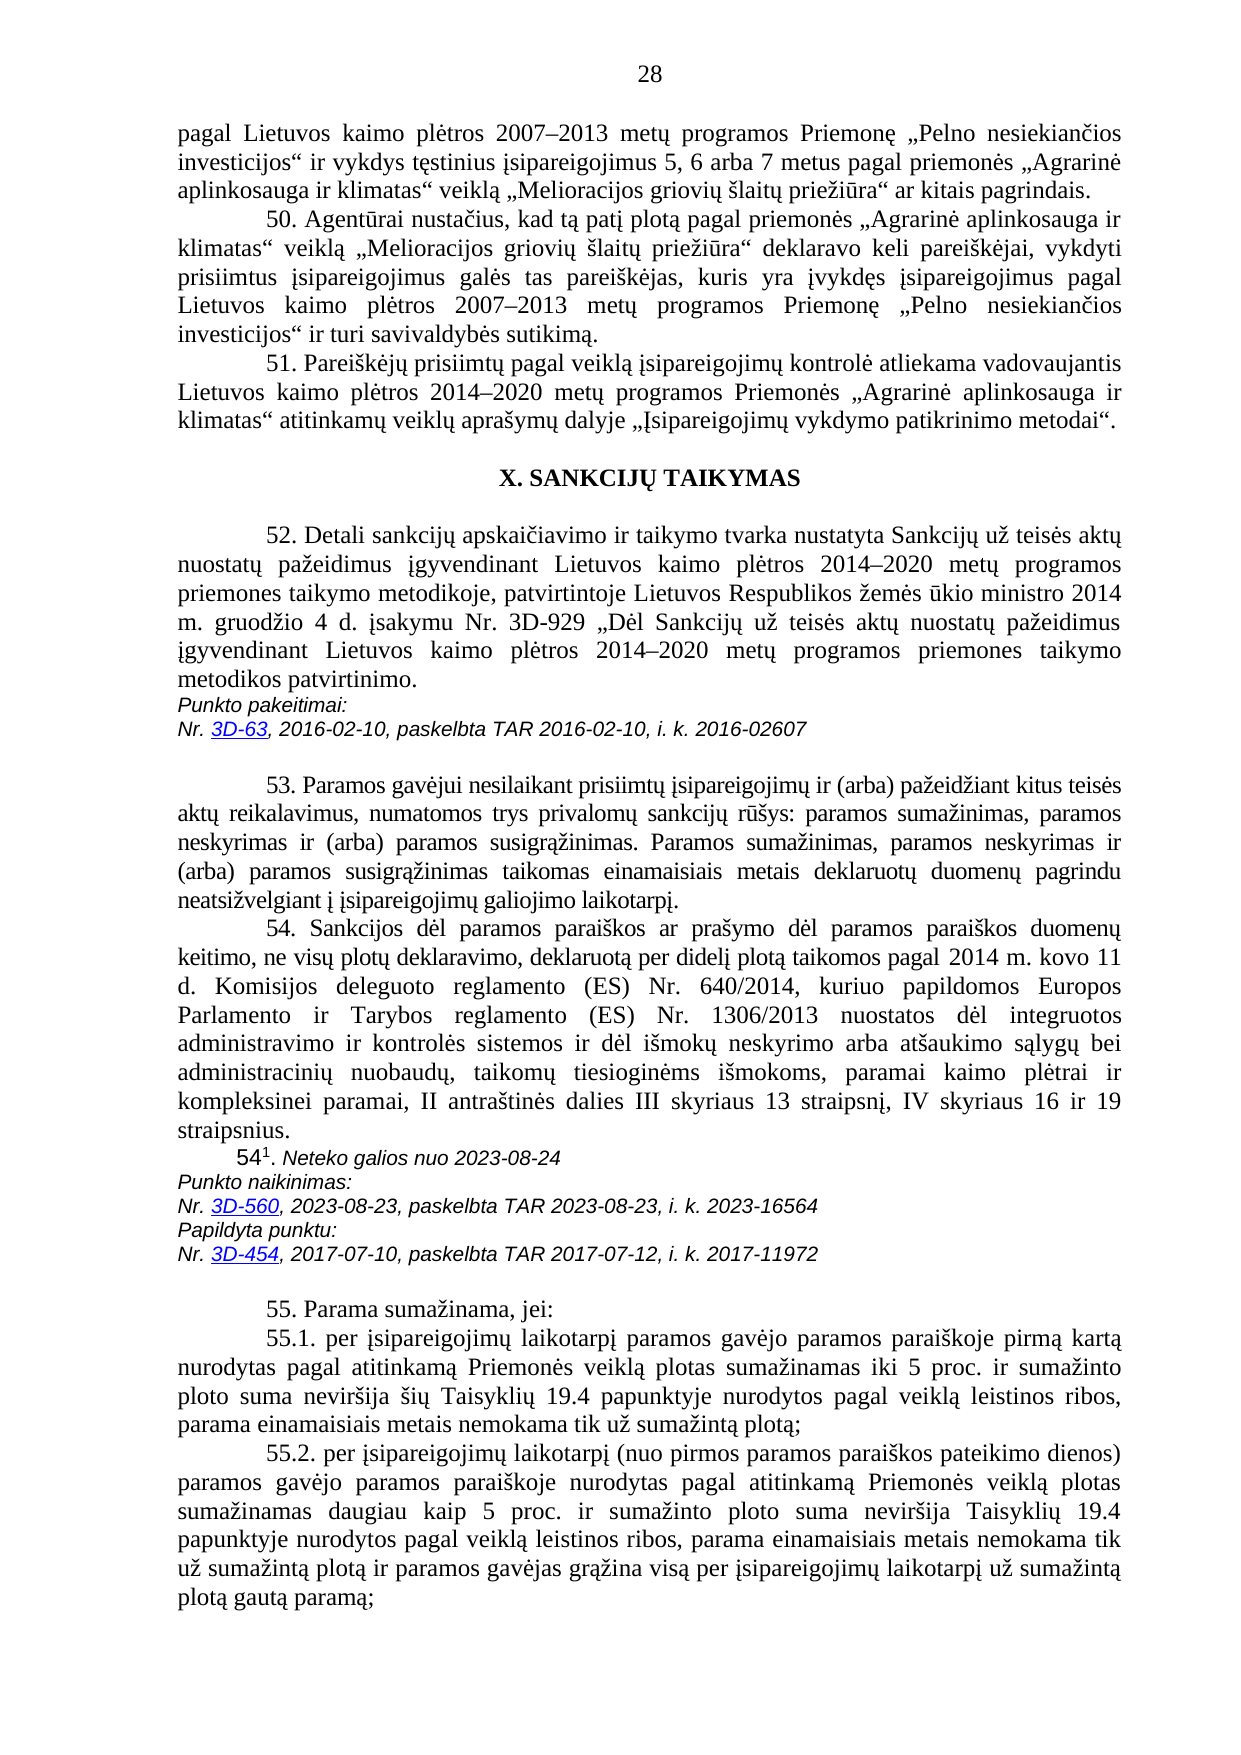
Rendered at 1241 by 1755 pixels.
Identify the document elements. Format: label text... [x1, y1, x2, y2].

text 55. Parama sumažinama, jei: [177, 1294, 1122, 1323]
text Nr. 3D-560, 2023-08-23, paskelbta TAR 2023-08-23, i. k. 2023-16564 [177, 1194, 1122, 1218]
text 55.2. per įsipareigojimų laikotarpį (nuo pirmos paramos paraiškos pateikimo dienos) paramos gavėjo paramos paraiškoje nurodytas pagal atitinkamą Priemonės veiklą plotas sumažinamas daugiau kaip 5 proc. ir sumažinto ploto suma neviršija Taisyklių 19.4 papunktyje nurodytos pagal veiklą leistinos ribos, parama einamaisiais metais nemokama tik už sumažintą plotą ir paramos gavėjas grąžina visą per įsipareigojimų laikotarpį už sumažintą plotą gautą paramą; [177, 1438, 1122, 1611]
text 55.1. per įsipareigojimų laikotarpį paramos gavėjo paramos paraiškoje pirmą kartą nurodytas pagal atitinkamą Priemonės veiklą plotas sumažinamas iki 5 proc. ir sumažinto ploto suma neviršija šių Taisyklių 19.4 papunktyje nurodytos pagal veiklą leistinos ribos, parama einamaisiais metais nemokama tik už sumažintą plotą; [177, 1323, 1122, 1438]
text Punkto pakeitimai: [177, 693, 1122, 717]
text Punkto naikinimas: [177, 1170, 1122, 1194]
text Nr. 3D-454, 2017-07-10, paskelbta TAR 2017-07-12, i. k. 2017-11972 [177, 1242, 1122, 1266]
text 50. Agentūrai nustačius, kad tą patį plotą pagal priemonės „Agrarinė aplinkosauga ir klimatas“ veiklą „Melioracijos griovių šlaitų priežiūra“ deklaravo keli pareiškėjai, vykdyti prisiimtus įsipareigojimus galės tas pareiškėjas, kuris yra įvykdęs įsipareigojimus pagal Lietuvos kaimo plėtros 2007–2013 metų programos Priemonę „Pelno nesiekiančios investicijos“ ir turi savivaldybės sutikimą. [177, 204, 1122, 348]
text 52. Detali sankcijų apskaičiavimo ir taikymo tvarka nustatyta Sankcijų už teisės aktų nuostatų pažeidimus įgyvendinant Lietuvos kaimo plėtros 2014–2020 metų programos priemones taikymo metodikoje, patvirtintoje Lietuvos Respublikos žemės ūkio ministro 2014 m. gruodžio 4 d. įsakymu Nr. 3D-929 „Dėl Sankcijų už teisės aktų nuostatų pažeidimus įgyvendinant Lietuvos kaimo plėtros 2014–2020 metų programos priemones taikymo metodikos patvirtinimo. [177, 521, 1122, 693]
text Papildyta punktu: [177, 1218, 1122, 1242]
text 54. Sankcijos dėl paramos paraiškos ar prašymo dėl paramos paraiškos duomenų keitimo, ne visų plotų deklaravimo, deklaruotą per didelį plotą taikomos pagal 2014 m. kovo 11 d. Komisijos deleguoto reglamento (ES) Nr. 640/2014, kuriuo papildomos Europos Parlamento ir Tarybos reglamento (ES) Nr. 1306/2013 nuostatos dėl integruotos administravimo ir kontrolės sistemos ir dėl išmokų neskyrimo arba atšaukimo sąlygų bei administracinių nuobaudų, taikomų tiesioginėms išmokoms, paramai kaimo plėtrai ir kompleksinei paramai, II antraštinės dalies III skyriaus 13 straipsnį, IV skyriaus 16 ir 19 straipsnius. [177, 913, 1122, 1143]
text 51. Pareiškėjų prisiimtų pagal veiklą įsipareigojimų kontrolė atliekama vadovaujantis Lietuvos kaimo plėtros 2014–2020 metų programos Priemonės „Agrarinė aplinkosauga ir klimatas“ atitinkamų veiklų aprašymų dalyje „Įsipareigojimų vykdymo patikrinimo metodai“. [177, 348, 1122, 434]
text 53. Paramos gavėjui nesilaikant prisiimtų įsipareigojimų ir (arba) pažeidžiant kitus teisės aktų reikalavimus, numatomos trys privalomų sankcijų rūšys: paramos sumažinimas, paramos neskyrimas ir (arba) paramos susigrąžinimas. Paramos sumažinimas, paramos neskyrimas ir (arba) paramos susigrąžinimas taikomas einamaisiais metais deklaruotų duomenų pagrindu neatsižvelgiant į įsipareigojimų galiojimo laikotarpį. [177, 770, 1122, 913]
text X. SANKCIJŲ TAIKYMAS [177, 463, 1122, 492]
text 541. Neteko galios nuo 2023-08-24 [177, 1143, 1122, 1170]
text pagal Lietuvos kaimo plėtros 2007–2013 metų programos Priemonę „Pelno nesiekiančios investicijos“ ir vykdys tęstinius įsipareigojimus 5, 6 arba 7 metus pagal priemonės „Agrarinė aplinkosauga ir klimatas“ veiklą „Melioracijos griovių šlaitų priežiūra“ ar kitais pagrindais. [177, 118, 1122, 204]
text Nr. 3D-63, 2016-02-10, paskelbta TAR 2016-02-10, i. k. 2016-02607 [177, 717, 1122, 741]
